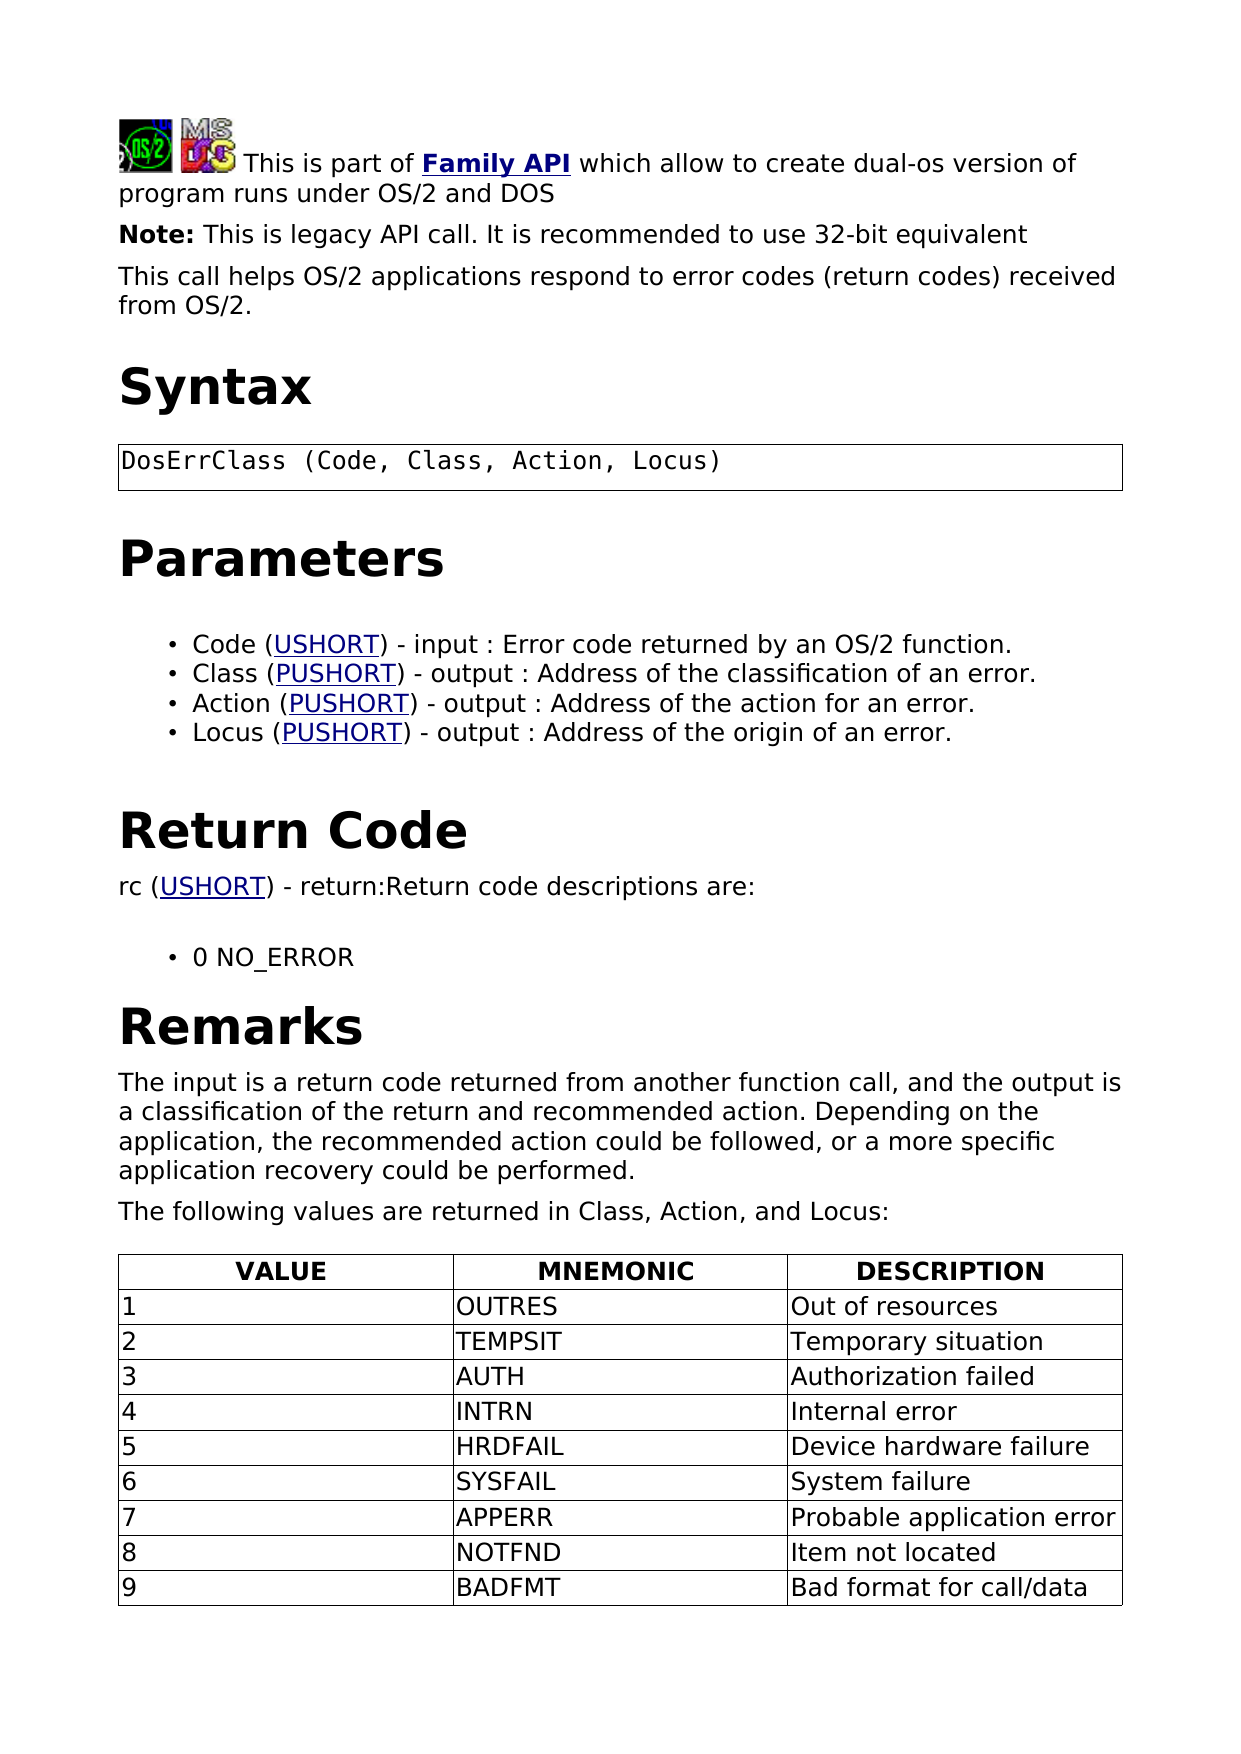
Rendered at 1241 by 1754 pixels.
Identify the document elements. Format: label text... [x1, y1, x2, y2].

table_header VALUE [119, 1255, 453, 1289]
table_header MNEMONIC [454, 1255, 787, 1289]
table_cell 5 [119, 1431, 453, 1464]
table_cell Authorization failed [788, 1360, 1122, 1394]
table_cell 6 [119, 1466, 453, 1500]
table_cell HRDFAIL [454, 1431, 787, 1464]
table_header DosErrClass (Code, Class, Action, Locus) [119, 445, 1122, 490]
text rc (USHORT) - return:Return code descriptions are: [118, 872, 1122, 901]
subtitle Remarks [118, 998, 1122, 1056]
text This call helps OS/2 applications respond to error codes (return codes) received from OS/2. [118, 262, 1122, 320]
table_header DESCRIPTION [788, 1255, 1122, 1289]
table_cell NOTFND [454, 1536, 787, 1570]
subtitle Syntax [118, 358, 1122, 416]
table_cell AUTH [454, 1360, 787, 1394]
table_cell 1 [119, 1290, 453, 1324]
list Locus (PUSHORT) - output : Address of the origin of an error. [177, 718, 1122, 747]
text Note: This is legacy API call. It is recommended to use 32-bit equivalent [118, 220, 1122, 249]
table_cell 2 [119, 1325, 453, 1359]
table_cell 8 [119, 1536, 453, 1570]
table_cell 4 [119, 1395, 453, 1429]
list Class (PUSHORT) - output : Address of the classification of an error. [177, 659, 1122, 689]
picture [118, 118, 173, 173]
list Code (USHORT) - input : Error code returned by an OS/2 function. [177, 630, 1122, 659]
table_cell BADFMT [454, 1571, 787, 1605]
table_cell OUTRES [454, 1290, 787, 1324]
text The following values are returned in Class, Action, and Locus: [118, 1197, 1122, 1227]
table_cell Internal error [788, 1395, 1122, 1429]
table_cell 7 [119, 1501, 453, 1535]
table_cell Item not located [788, 1536, 1122, 1570]
table_cell Bad format for call/data [788, 1571, 1122, 1605]
table_cell Device hardware failure [788, 1431, 1122, 1464]
picture [180, 118, 236, 173]
table_cell Temporary situation [788, 1325, 1122, 1359]
table_cell 9 [119, 1571, 453, 1605]
subtitle Parameters [118, 530, 1122, 588]
list Action (PUSHORT) - output : Address of the action for an error. [177, 689, 1122, 718]
table_cell System failure [788, 1466, 1122, 1500]
table_cell APPERR [454, 1501, 787, 1535]
text This is part of Family API which allow to create dual-os version of program runs under OS/2 and DOS [118, 118, 1122, 208]
table_cell SYSFAIL [454, 1466, 787, 1500]
table_cell TEMPSIT [454, 1325, 787, 1359]
table_cell INTRN [454, 1395, 787, 1429]
text The input is a return code returned from another function call, and the output is a classification of the return and recommended action. Depending on the application, the recommended action could be followed, or a more specific application recovery could be performed. [118, 1068, 1122, 1185]
table_cell 3 [119, 1360, 453, 1394]
list 0 NO_ERROR [177, 943, 1122, 973]
table_cell Out of resources [788, 1290, 1122, 1324]
subtitle Return Code [118, 802, 1122, 860]
table_cell Probable application error [788, 1501, 1122, 1535]
